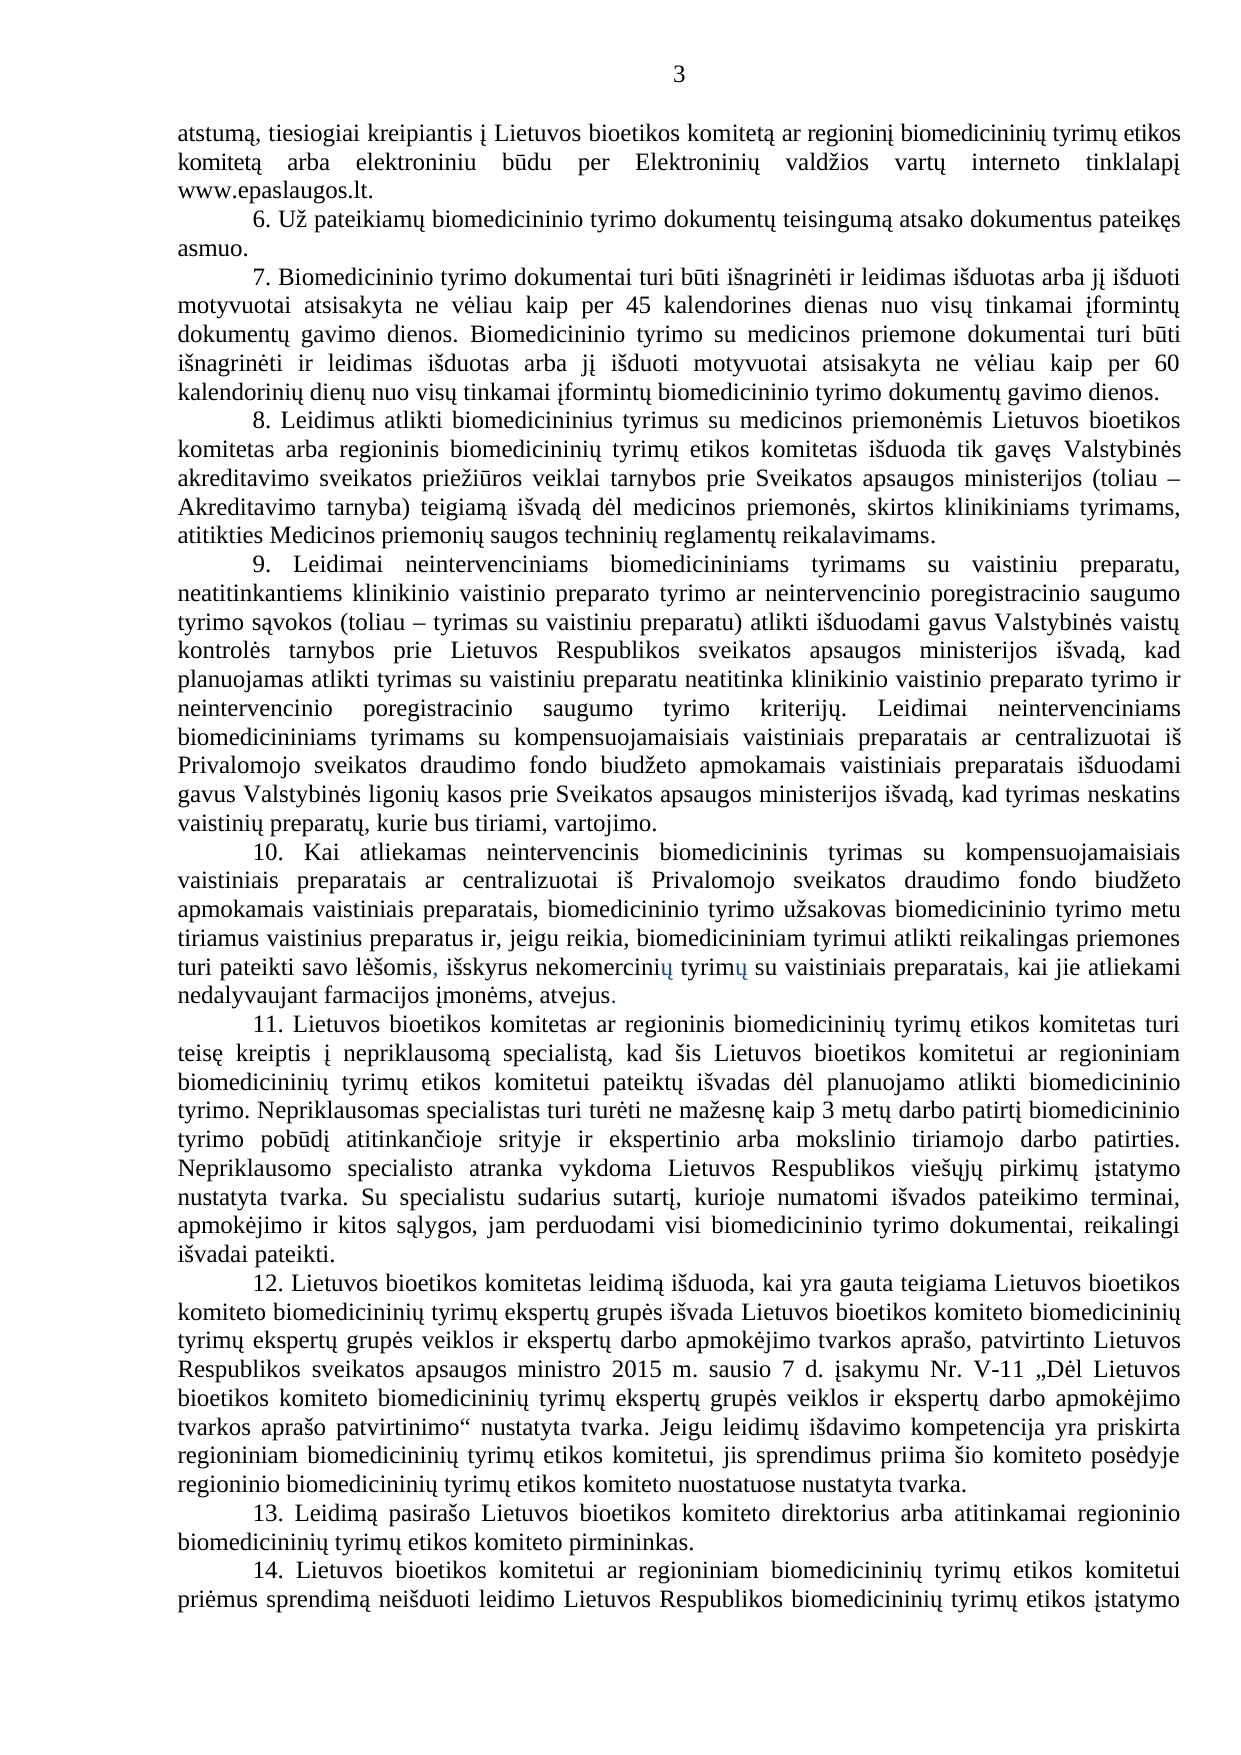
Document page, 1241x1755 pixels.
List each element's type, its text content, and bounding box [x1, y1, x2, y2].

text 11. Lietuvos bioetikos komitetas ar regioninis biomedicininių tyrimų etikos komitetas turi teisę kreiptis į nepriklausomą specialistą, kad šis Lietuvos bioetikos komitetui ar regioniniam biomedicininių tyrimų etikos komitetui pateiktų išvadas dėl planuojamo atlikti biomedicininio tyrimo. Nepriklausomas specialistas turi turėti ne mažesnę kaip 3 metų darbo patirtį biomedicininio tyrimo pobūdį atitinkančioje srityje ir ekspertinio arba mokslinio tiriamojo darbo patirties. Nepriklausomo specialisto atranka vykdoma Lietuvos Respublikos viešųjų pirkimų įstatymo nustatyta tvarka. Su specialistu sudarius sutartį, kurioje numatomi išvados pateikimo terminai, apmokėjimo ir kitos sąlygos, jam perduodami visi biomedicininio tyrimo dokumentai, reikalingi išvadai pateikti. [177, 1009, 1181, 1268]
text 8. Leidimus atlikti biomedicininius tyrimus su medicinos priemonėmis Lietuvos bioetikos komitetas arba regioninis biomedicininių tyrimų etikos komitetas išduoda tik gavęs Valstybinės akreditavimo sveikatos priežiūros veiklai tarnybos prie Sveikatos apsaugos ministerijos (toliau – Akreditavimo tarnyba) teigiamą išvadą dėl medicinos priemonės, skirtos klinikiniams tyrimams, atitikties Medicinos priemonių saugos techninių reglamentų reikalavimams. [177, 406, 1181, 549]
text 6. Už pateikiamų biomedicininio tyrimo dokumentų teisingumą atsako dokumentus pateikęs asmuo. [177, 204, 1181, 262]
text 10. Kai atliekamas neintervencinis biomedicininis tyrimas su kompensuojamaisiais vaistiniais preparatais ar centralizuotai iš Privalomojo sveikatos draudimo fondo biudžeto apmokamais vaistiniais preparatais, biomedicininio tyrimo užsakovas biomedicininio tyrimo metu tiriamus vaistinius preparatus ir, jeigu reikia, biomedicininiam tyrimui atlikti reikalingas priemones turi pateikti savo lėšomis, išskyrus nekomercinių tyrimų su vaistiniais preparatais, kai jie atliekami nedalyvaujant farmacijos įmonėms, atvejus. [177, 837, 1181, 1009]
text atstumą, tiesiogiai kreipiantis į Lietuvos bioetikos komitetą ar regioninį biomedicininių tyrimų etikos komitetą arba elektroniniu būdu per Elektroninių valdžios vartų interneto tinklalapį www.epaslaugos.lt. [177, 118, 1181, 204]
text 14. Lietuvos bioetikos komitetui ar regioniniam biomedicininių tyrimų etikos komitetui priėmus sprendimą neišduoti leidimo Lietuvos Respublikos biomedicininių tyrimų etikos įstatymo [177, 1556, 1181, 1613]
text 9. Leidimai neintervenciniams biomedicininiams tyrimams su vaistiniu preparatu, neatitinkantiems klinikinio vaistinio preparato tyrimo ar neintervencinio poregistracinio saugumo tyrimo sąvokos (toliau – tyrimas su vaistiniu preparatu) atlikti išduodami gavus Valstybinės vaistų kontrolės tarnybos prie Lietuvos Respublikos sveikatos apsaugos ministerijos išvadą, kad planuojamas atlikti tyrimas su vaistiniu preparatu neatitinka klinikinio vaistinio preparato tyrimo ir neintervencinio poregistracinio saugumo tyrimo kriterijų. Leidimai neintervenciniams biomedicininiams tyrimams su kompensuojamaisiais vaistiniais preparatais ar centralizuotai iš Privalomojo sveikatos draudimo fondo biudžeto apmokamais vaistiniais preparatais išduodami gavus Valstybinės ligonių kasos prie Sveikatos apsaugos ministerijos išvadą, kad tyrimas neskatins vaistinių preparatų, kurie bus tiriami, vartojimo. [177, 549, 1181, 837]
text 13. Leidimą pasirašo Lietuvos bioetikos komiteto direktorius arba atitinkamai regioninio biomedicininių tyrimų etikos komiteto pirmininkas. [177, 1498, 1181, 1556]
text 7. Biomedicininio tyrimo dokumentai turi būti išnagrinėti ir leidimas išduotas arba jį išduoti motyvuotai atsisakyta ne vėliau kaip per 45 kalendorines dienas nuo visų tinkamai įformintų dokumentų gavimo dienos. Biomedicininio tyrimo su medicinos priemone dokumentai turi būti išnagrinėti ir leidimas išduotas arba jį išduoti motyvuotai atsisakyta ne vėliau kaip per 60 kalendorinių dienų nuo visų tinkamai įformintų biomedicininio tyrimo dokumentų gavimo dienos. [177, 262, 1181, 406]
text 12. Lietuvos bioetikos komitetas leidimą išduoda, kai yra gauta teigiama Lietuvos bioetikos komiteto biomedicininių tyrimų ekspertų grupės išvada Lietuvos bioetikos komiteto biomedicininių tyrimų ekspertų grupės veiklos ir ekspertų darbo apmokėjimo tvarkos aprašo, patvirtinto Lietuvos Respublikos sveikatos apsaugos ministro 2015 m. sausio 7 d. įsakymu Nr. V-11 „Dėl Lietuvos bioetikos komiteto biomedicininių tyrimų ekspertų grupės veiklos ir ekspertų darbo apmokėjimo tvarkos aprašo patvirtinimo“ nustatyta tvarka. Jeigu leidimų išdavimo kompetencija yra priskirta regioniniam biomedicininių tyrimų etikos komitetui, jis sprendimus priima šio komiteto posėdyje regioninio biomedicininių tyrimų etikos komiteto nuostatuose nustatyta tvarka. [177, 1268, 1181, 1498]
